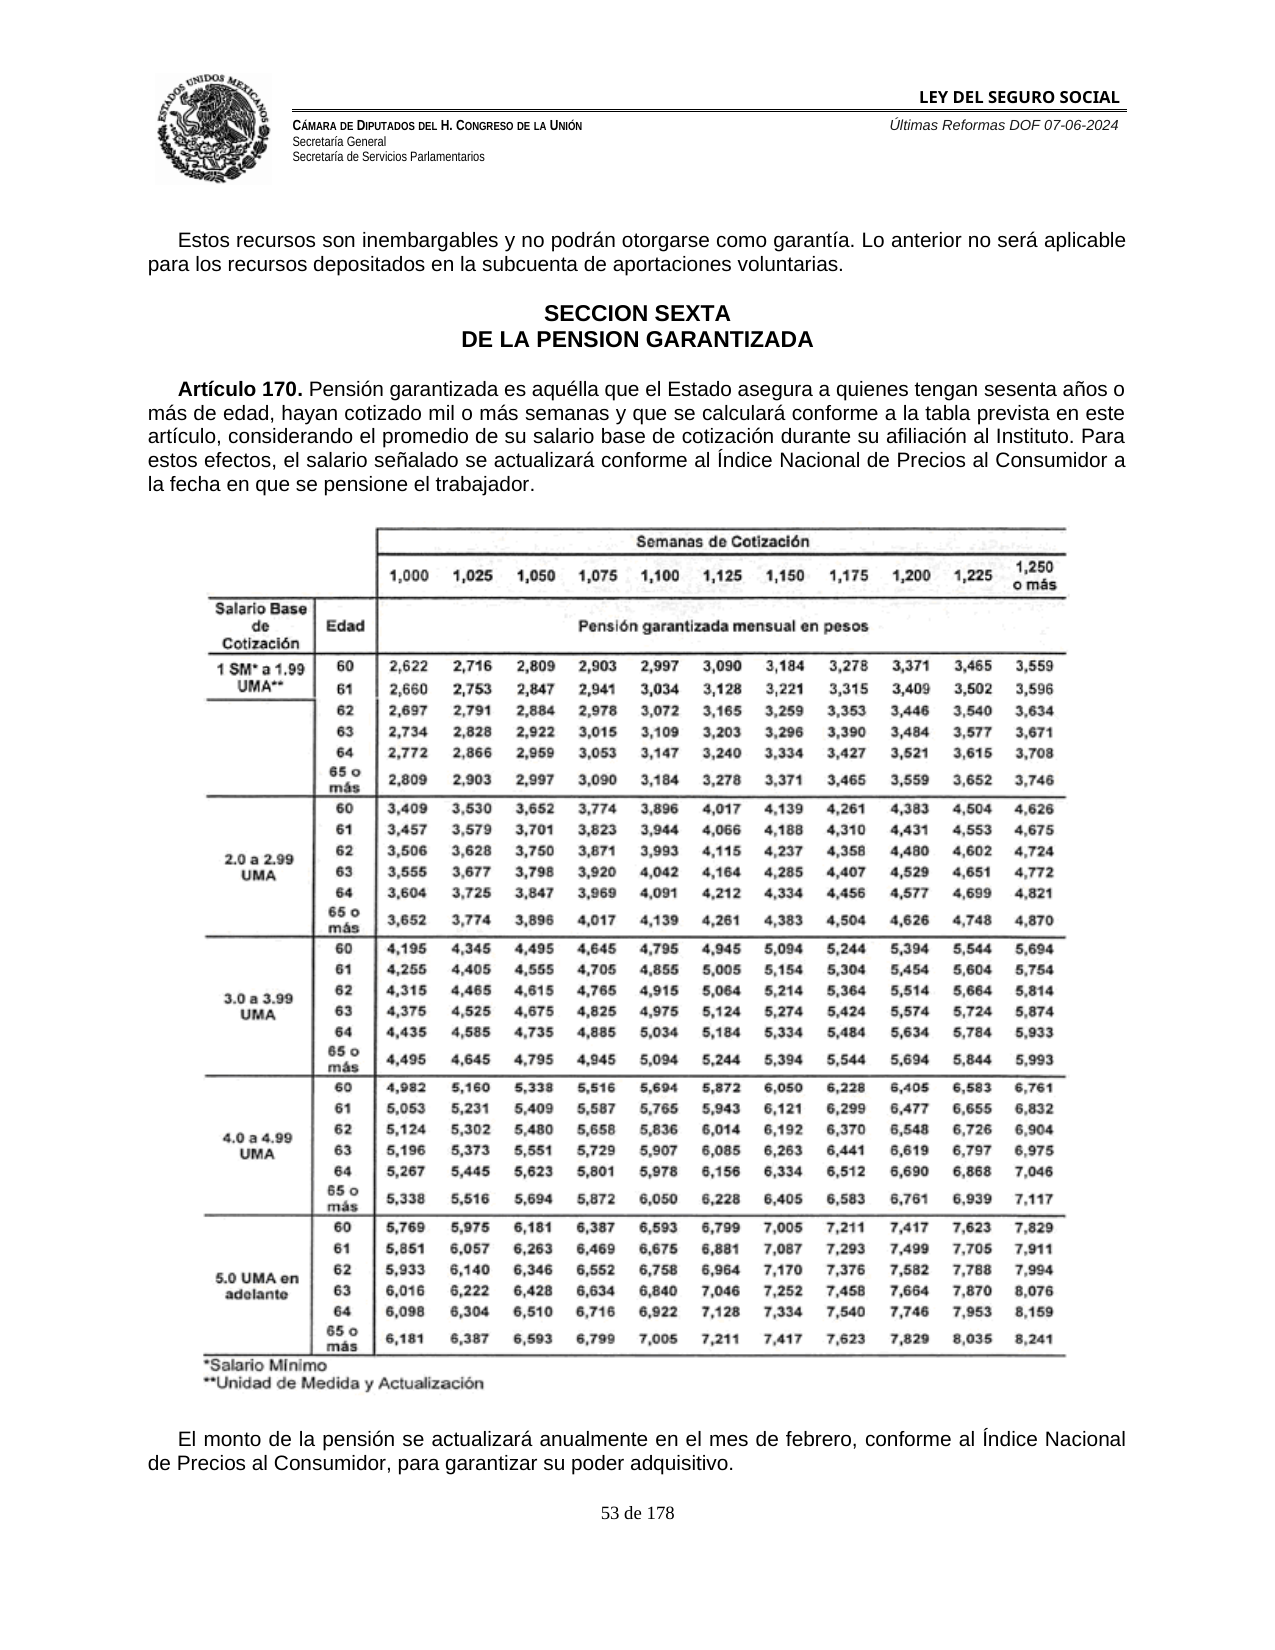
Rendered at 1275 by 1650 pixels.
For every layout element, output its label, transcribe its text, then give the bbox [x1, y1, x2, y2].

text El monto de la pensión se actualizará anualmente en el mes de febrero, conforme al Índice Nacional de Precios al Consumidor, para garantizar su poder adquisitivo. [148, 1427, 1127, 1475]
text SECCION SEXTA [148, 300, 1127, 326]
text Artículo 170. Pensión garantizada es aquélla que el Estado asegura a quienes tengan sesenta años o más de edad, hayan cotizado mil o más semanas y que se calculará conforme a la tabla prevista en este artículo, considerando el promedio de su salario base de cotización durante su afiliación al Instituto. Para estos efectos, el salario señalado se actualizará conforme al Índice Nacional de Precios al Consumidor a la fecha en que se pensione el trabajador. [148, 376, 1127, 496]
text Estos recursos son inembargables y no podrán otorgarse como garantía. Lo anterior no será aplicable para los recursos depositados en la subcuenta de aportaciones voluntarias. [148, 228, 1127, 276]
text DE LA PENSION GARANTIZADA [148, 326, 1127, 352]
